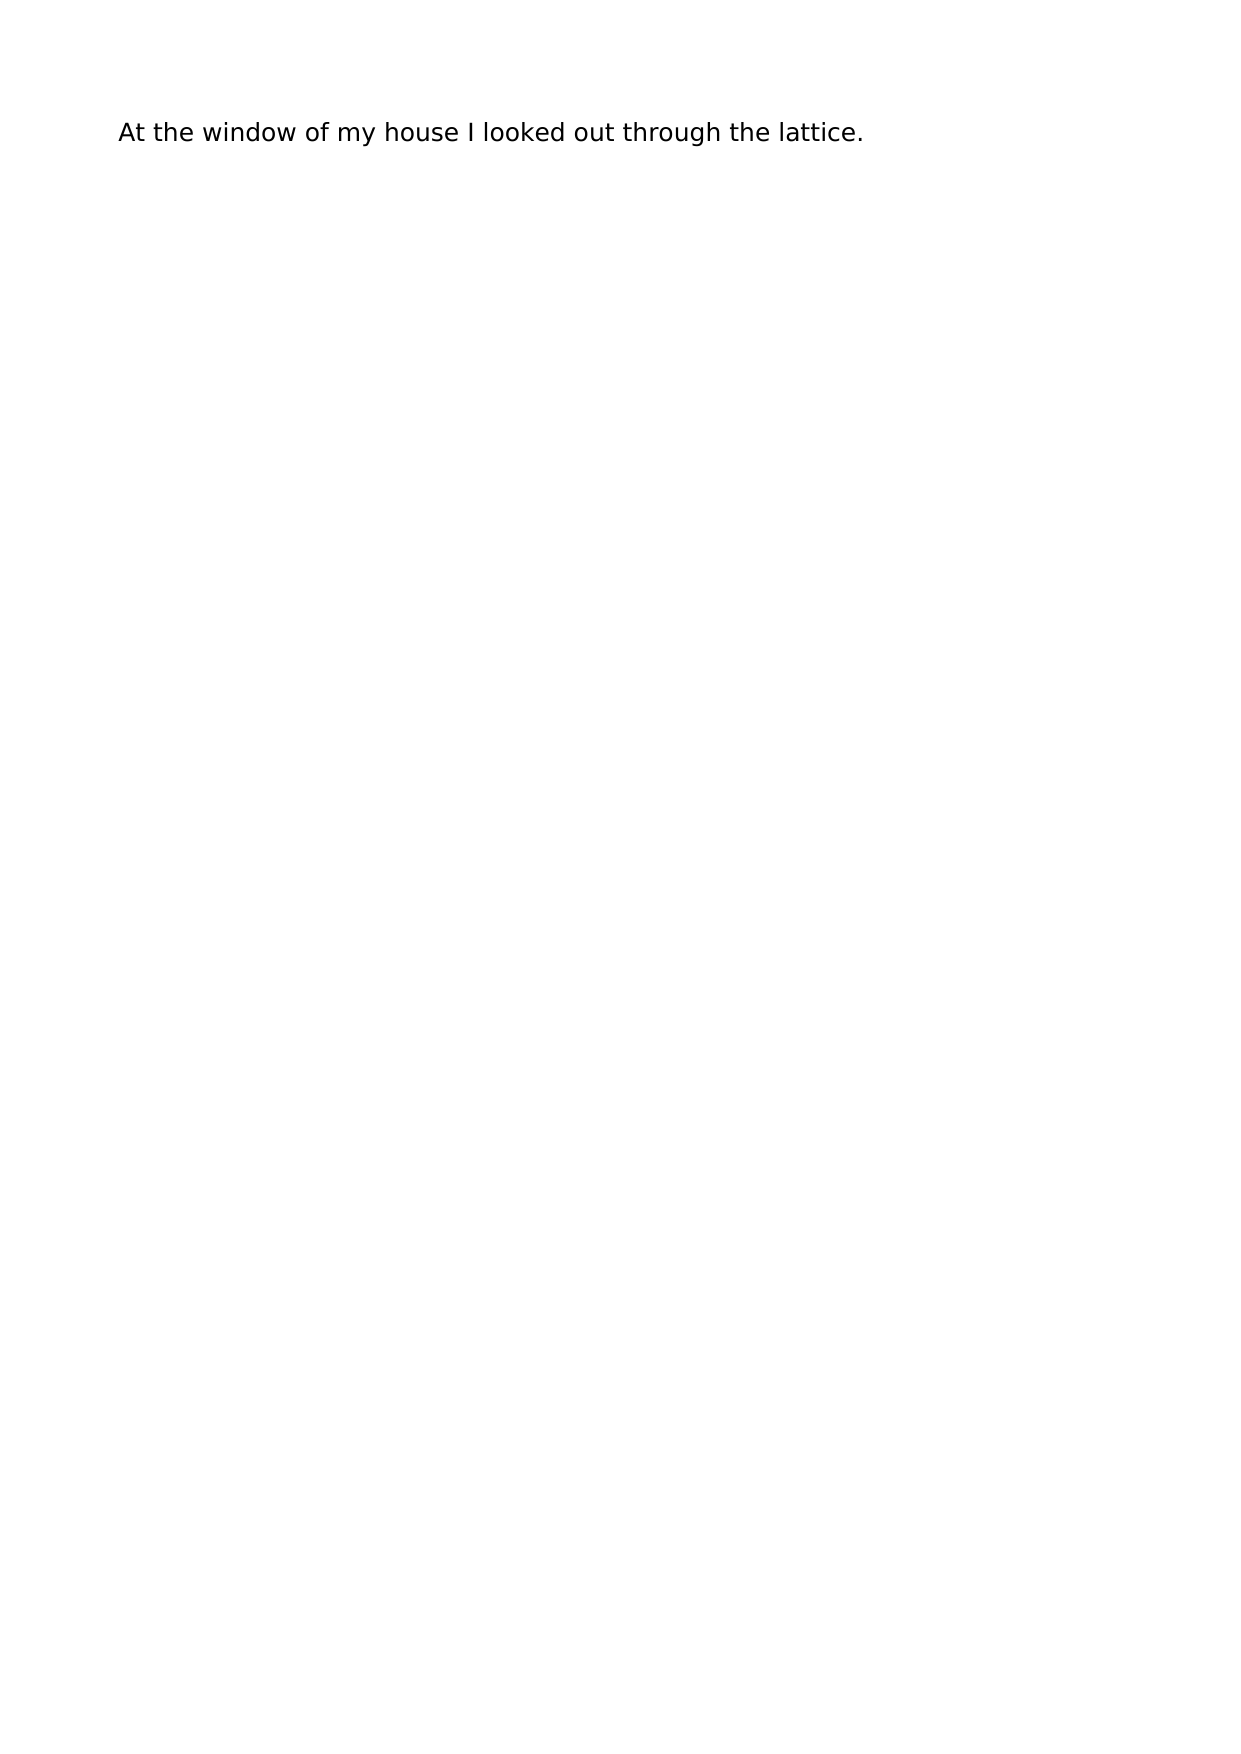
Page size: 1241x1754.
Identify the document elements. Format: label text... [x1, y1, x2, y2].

text At the window of my house I looked out through the lattice. [118, 118, 1122, 147]
